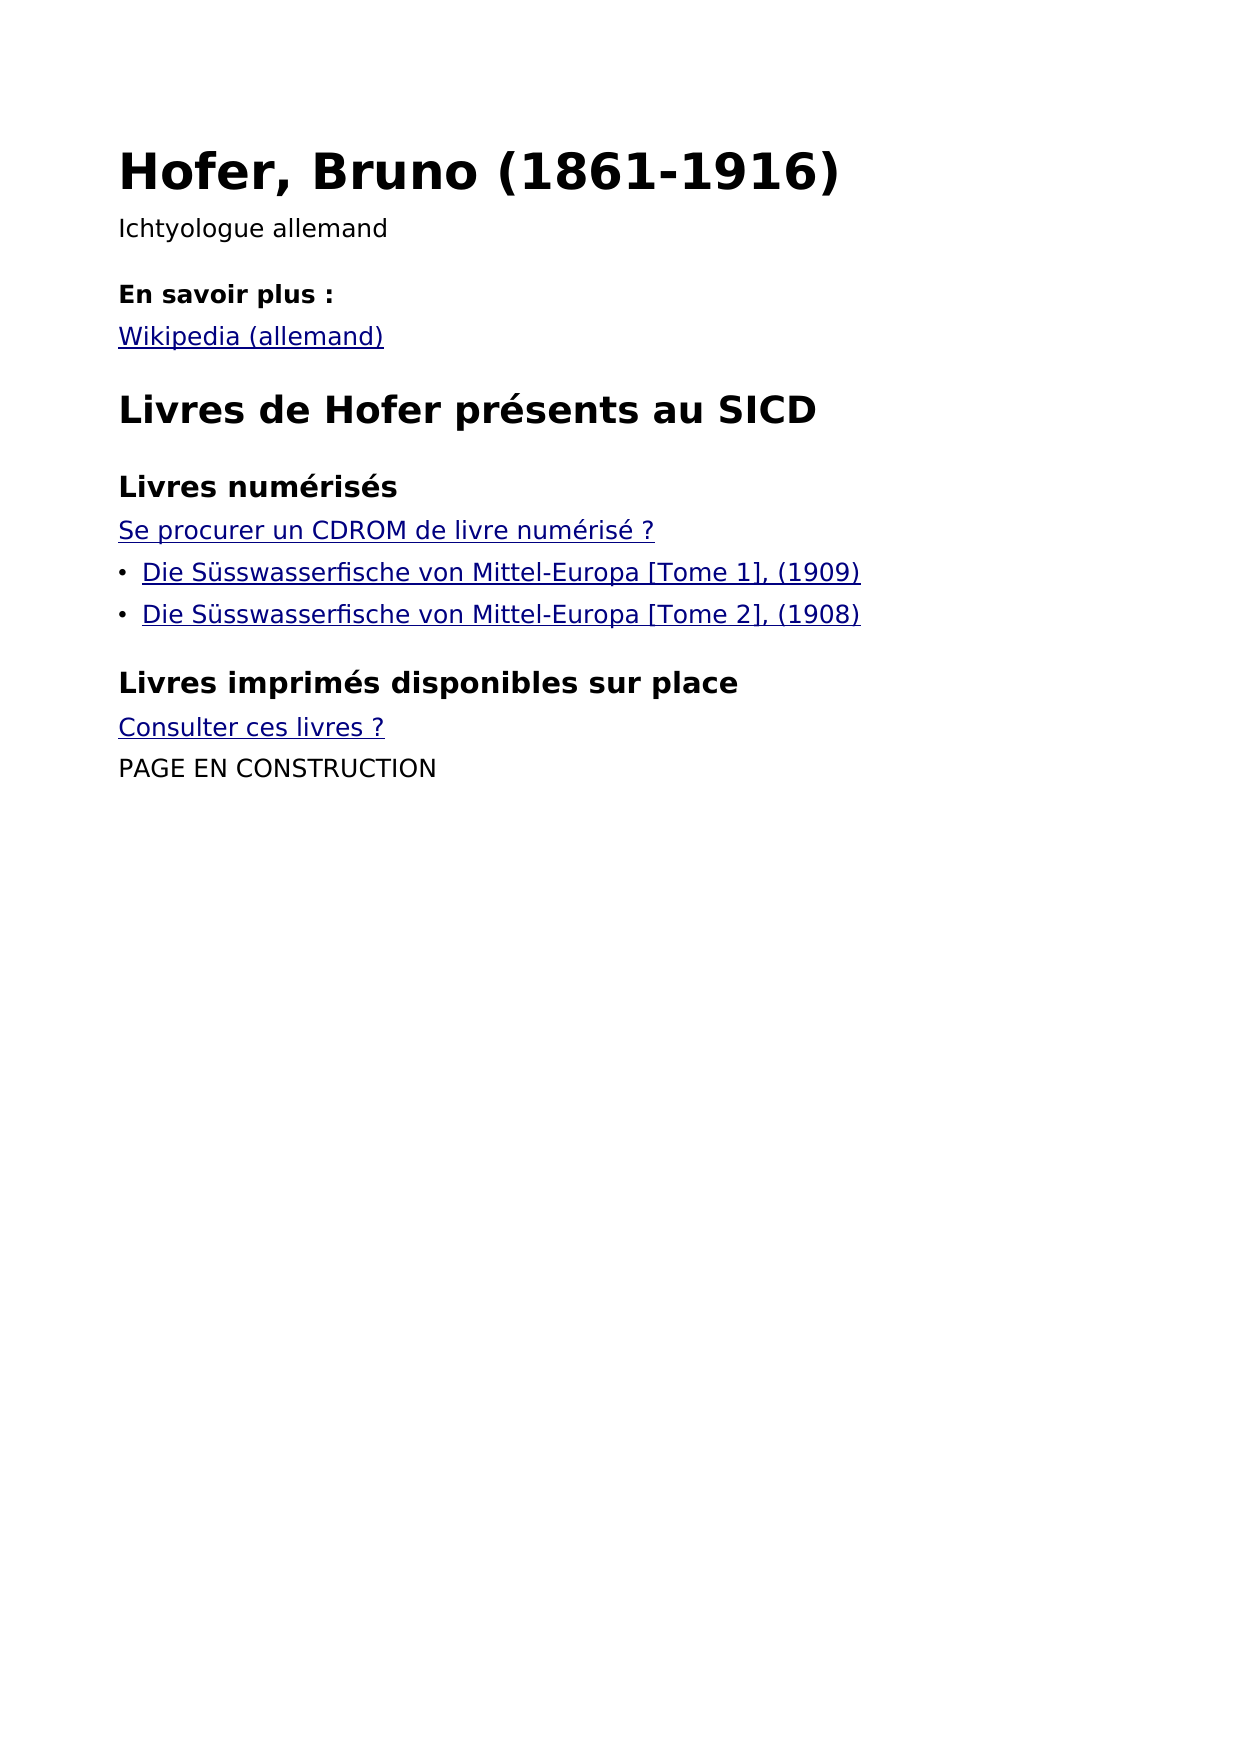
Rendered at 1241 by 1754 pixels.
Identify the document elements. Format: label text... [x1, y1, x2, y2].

text Wikipedia (allemand) [118, 322, 1122, 351]
subtitle Livres de Hofer présents au SICD [118, 389, 1122, 432]
text Consulter ces livres ? [118, 713, 1122, 742]
subtitle Livres imprimés disponibles sur place [118, 666, 1122, 700]
list Die Süsswasserfische von Mittel-Europa [Tome 1], (1909) [118, 558, 1122, 587]
text Se procurer un CDROM de livre numérisé ? [118, 516, 1122, 546]
list Die Süsswasserfische von Mittel-Europa [Tome 2], (1908) [118, 600, 1122, 629]
subtitle Livres numérisés [118, 470, 1122, 504]
text Ichtyologue allemand [118, 214, 1122, 243]
subtitle Hofer, Bruno (1861-1916) [118, 143, 1122, 201]
text PAGE EN CONSTRUCTION [118, 754, 1122, 784]
subtitle En savoir plus : [118, 281, 1122, 310]
